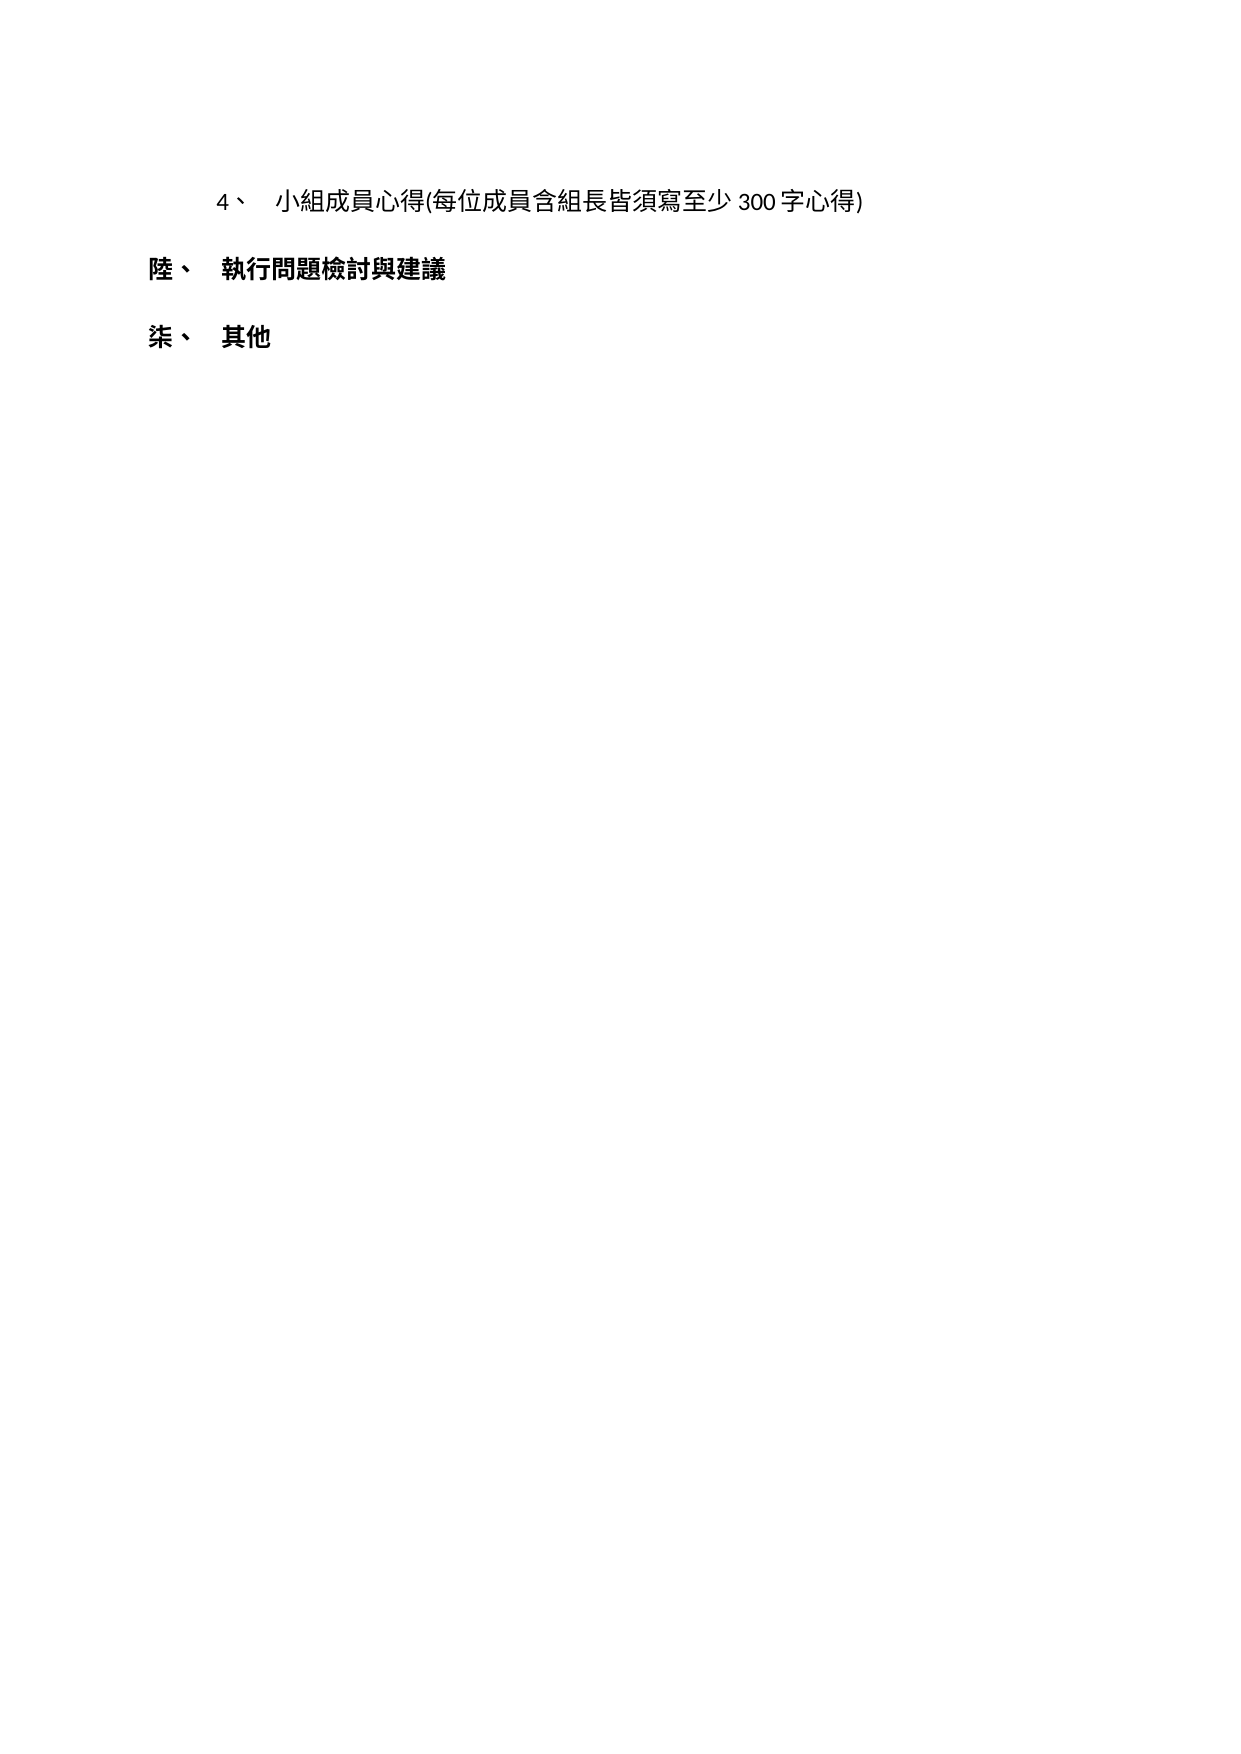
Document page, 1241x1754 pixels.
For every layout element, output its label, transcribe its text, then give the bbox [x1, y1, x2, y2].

list 小組成員心得(每位成員含組長皆須寫至少300字心得) [216, 158, 1128, 221]
list 執行問題檢討與建議 [71, 226, 1128, 289]
list 其他 [71, 294, 1128, 357]
